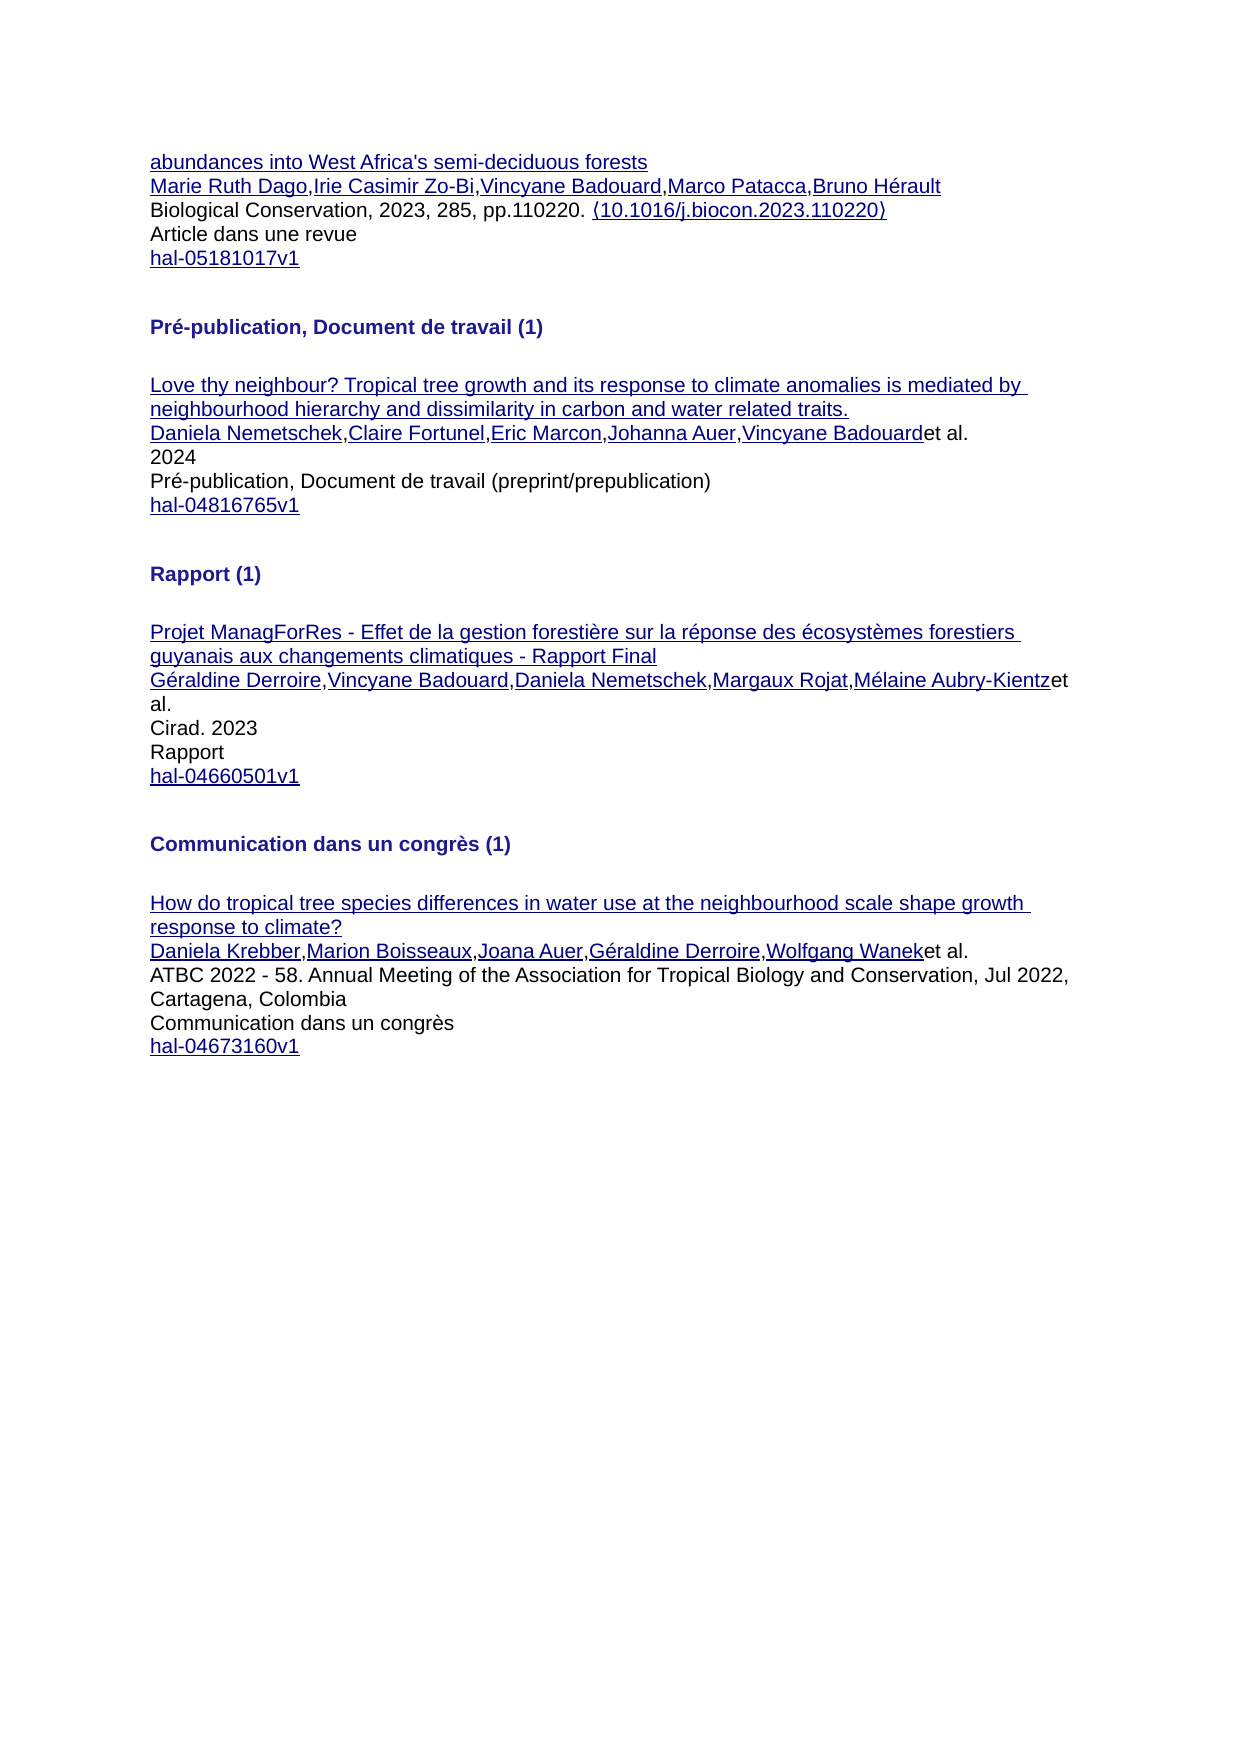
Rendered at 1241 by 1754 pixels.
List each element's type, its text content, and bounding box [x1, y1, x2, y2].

subtitle Rapport (1) [150, 561, 1090, 585]
table_header Love thy neighbour? Tropical tree growth and its response to climate anomalies is mediated by neighbourhood hierarchy and dissimilarity in carbon and water related traits. Daniela Nemetschek,Claire Fortunel,Eric Marcon,Johanna Auer,Vincyane Badouardet al. 2024 Pré-publication, Document de travail (preprint/prepublication) hal-04816765v1 [150, 373, 1090, 517]
table_header Projet ManagForRes - Effet de la gestion forestière sur la réponse des écosystèmes forestiers guyanais aux changements climatiques - Rapport Final Géraldine Derroire,Vincyane Badouard,Daniela Nemetschek,Margaux Rojat,Mélaine Aubry-Kientzet al. Cirad. 2023 Rapport hal-04660501v1 [150, 620, 1090, 787]
subtitle Pré-publication, Document de travail (1) [150, 314, 1090, 338]
table_cell abundances into West Africa's semi-deciduous forests Marie Ruth Dago,Irie Casimir Zo-Bi,Vincyane Badouard,Marco Patacca,Bruno Hérault Biological Conservation, 2023, 285, pp.110220. ⟨10.1016/j.biocon.2023.110220⟩ Article dans une revue hal-05181017v1 [150, 150, 1090, 270]
subtitle Communication dans un congrès (1) [150, 832, 1090, 856]
table_header How do tropical tree species differences in water use at the neighbourhood scale shape growth response to climate? Daniela Krebber,Marion Boisseaux,Joana Auer,Géraldine Derroire,Wolfgang Waneket al. ATBC 2022 - 58. Annual Meeting of the Association for Tropical Biology and Conservation, Jul 2022, Cartagena, Colombia Communication dans un congrès hal-04673160v1 [150, 891, 1090, 1058]
